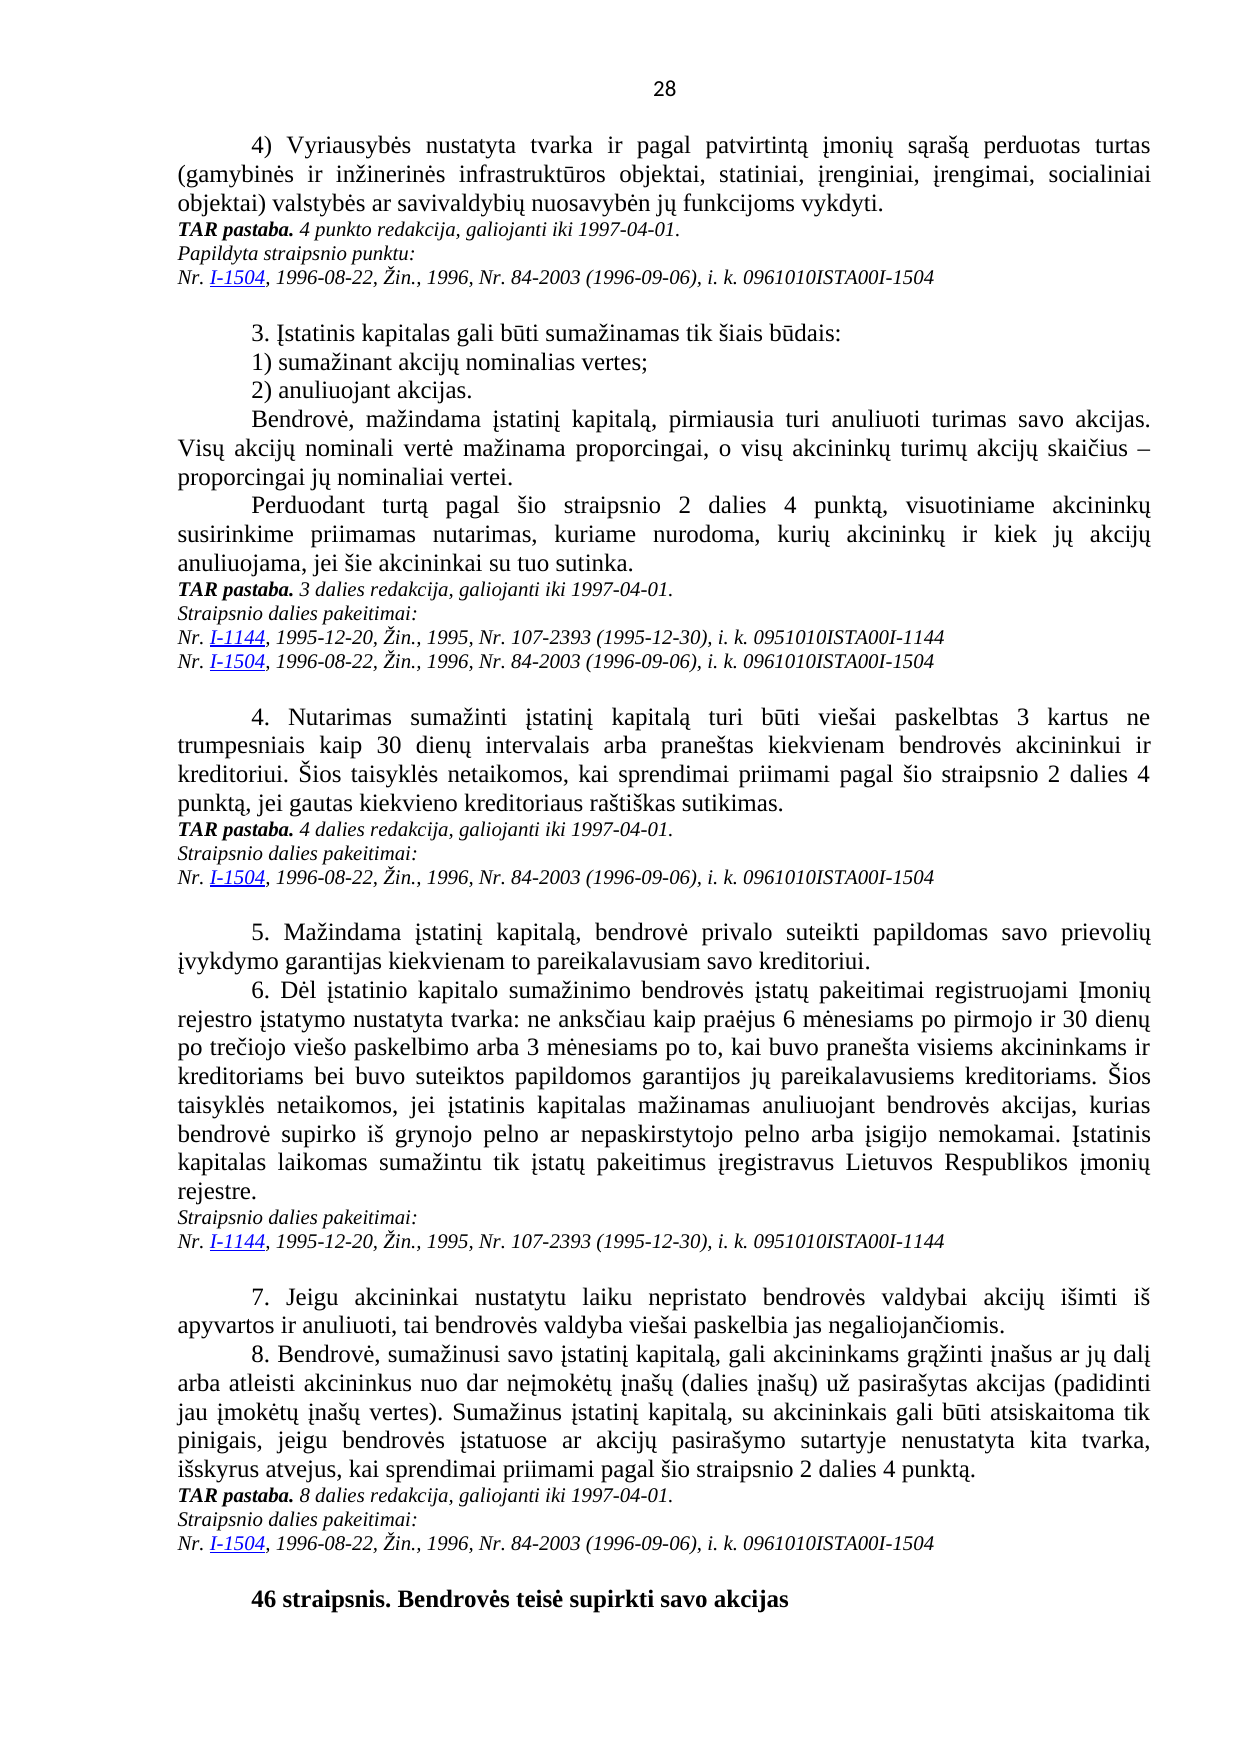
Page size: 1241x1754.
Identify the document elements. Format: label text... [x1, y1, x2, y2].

text 4) Vyriausybės nustatyta tvarka ir pagal patvirtintą įmonių sąrašą perduotas turtas (gamybinės ir inžinerinės infrastruktūros objektai, statiniai, įrenginiai, įrengimai, socialiniai objektai) valstybės ar savivaldybių nuosavybėn jų funkcijoms vykdyti. [177, 131, 1152, 217]
text 4. Nutarimas sumažinti įstatinį kapitalą turi būti viešai paskelbtas 3 kartus ne trumpesniais kaip 30 dienų intervalais arba praneštas kiekvienam bendrovės akcininkui ir kreditoriui. Šios taisyklės netaikomos, kai sprendimai priimami pagal šio straipsnio 2 dalies 4 punktą, jei gautas kiekvieno kreditoriaus raštiškas sutikimas. [177, 702, 1152, 817]
text Nr. I-1144, 1995-12-20, Žin., 1995, Nr. 107-2393 (1995-12-30), i. k. 0951010ISTA00I-1144 [177, 1229, 1152, 1253]
text TAR pastaba. 4 punkto redakcija, galiojanti iki 1997-04-01. [177, 217, 1152, 241]
text Straipsnio dalies pakeitimai: [177, 1205, 1152, 1229]
text TAR pastaba. 8 dalies redakcija, galiojanti iki 1997-04-01. [177, 1483, 1152, 1507]
text Straipsnio dalies pakeitimai: [177, 841, 1152, 865]
text Straipsnio dalies pakeitimai: [177, 601, 1152, 625]
text 46 straipsnis. Bendrovės teisė supirkti savo akcijas [177, 1584, 1152, 1613]
text Straipsnio dalies pakeitimai: [177, 1507, 1152, 1531]
text 5. Mažindama įstatinį kapitalą, bendrovė privalo suteikti papildomas savo prievolių įvykdymo garantijas kiekvienam to pareikalavusiam savo kreditoriui. [177, 917, 1152, 975]
text 8. Bendrovė, sumažinusi savo įstatinį kapitalą, gali akcininkams grąžinti įnašus ar jų dalį arba atleisti akcininkus nuo dar neįmokėtų įnašų (dalies įnašų) už pasirašytas akcijas (padidinti jau įmokėtų įnašų vertes). Sumažinus įstatinį kapitalą, su akcininkais gali būti atsiskaitoma tik pinigais, jeigu bendrovės įstatuose ar akcijų pasirašymo sutartyje nenustatyta kita tvarka, išskyrus atvejus, kai sprendimai priimami pagal šio straipsnio 2 dalies 4 punktą. [177, 1339, 1152, 1483]
text Perduodant turtą pagal šio straipsnio 2 dalies 4 punktą, visuotiniame akcininkų susirinkime priimamas nutarimas, kuriame nurodoma, kurių akcininkų ir kiek jų akcijų anuliuojama, jei šie akcininkai su tuo sutinka. [177, 490, 1152, 577]
text Nr. I-1504, 1996-08-22, Žin., 1996, Nr. 84-2003 (1996-09-06), i. k. 0961010ISTA00I-1504 [177, 1531, 1152, 1555]
text TAR pastaba. 4 dalies redakcija, galiojanti iki 1997-04-01. [177, 817, 1152, 841]
text Papildyta straipsnio punktu: [177, 241, 1152, 265]
text Nr. I-1504, 1996-08-22, Žin., 1996, Nr. 84-2003 (1996-09-06), i. k. 0961010ISTA00I-1504 [177, 265, 1152, 289]
text 2) anuliuojant akcijas. [177, 375, 1152, 404]
text 6. Dėl įstatinio kapitalo sumažinimo bendrovės įstatų pakeitimai registruojami Įmonių rejestro įstatymo nustatyta tvarka: ne anksčiau kaip praėjus 6 mėnesiams po pirmojo ir 30 dienų po trečiojo viešo paskelbimo arba 3 mėnesiams po to, kai buvo pranešta visiems akcininkams ir kreditoriams bei buvo suteiktos papildomos garantijos jų pareikalavusiems kreditoriams. Šios taisyklės netaikomos, jei įstatinis kapitalas mažinamas anuliuojant bendrovės akcijas, kurias bendrovė supirko iš grynojo pelno ar nepaskirstytojo pelno arba įsigijo nemokamai. Įstatinis kapitalas laikomas sumažintu tik įstatų pakeitimus įregistravus Lietuvos Respublikos įmonių rejestre. [177, 975, 1152, 1205]
text TAR pastaba. 3 dalies redakcija, galiojanti iki 1997-04-01. [177, 577, 1152, 601]
text 7. Jeigu akcininkai nustatytu laiku nepristato bendrovės valdybai akcijų išimti iš apyvartos ir anuliuoti, tai bendrovės valdyba viešai paskelbia jas negaliojančiomis. [177, 1282, 1152, 1339]
text 3. Įstatinis kapitalas gali būti sumažinamas tik šiais būdais: [177, 318, 1152, 347]
text Nr. I-1504, 1996-08-22, Žin., 1996, Nr. 84-2003 (1996-09-06), i. k. 0961010ISTA00I-1504 [177, 865, 1152, 889]
text Nr. I-1504, 1996-08-22, Žin., 1996, Nr. 84-2003 (1996-09-06), i. k. 0961010ISTA00I-1504 [177, 649, 1152, 673]
text Bendrovė, mažindama įstatinį kapitalą, pirmiausia turi anuliuoti turimas savo akcijas. Visų akcijų nominali vertė mažinama proporcingai, o visų akcininkų turimų akcijų skaičius – proporcingai jų nominaliai vertei. [177, 404, 1152, 490]
text 1) sumažinant akcijų nominalias vertes; [177, 347, 1152, 375]
text Nr. I-1144, 1995-12-20, Žin., 1995, Nr. 107-2393 (1995-12-30), i. k. 0951010ISTA00I-1144 [177, 625, 1152, 649]
